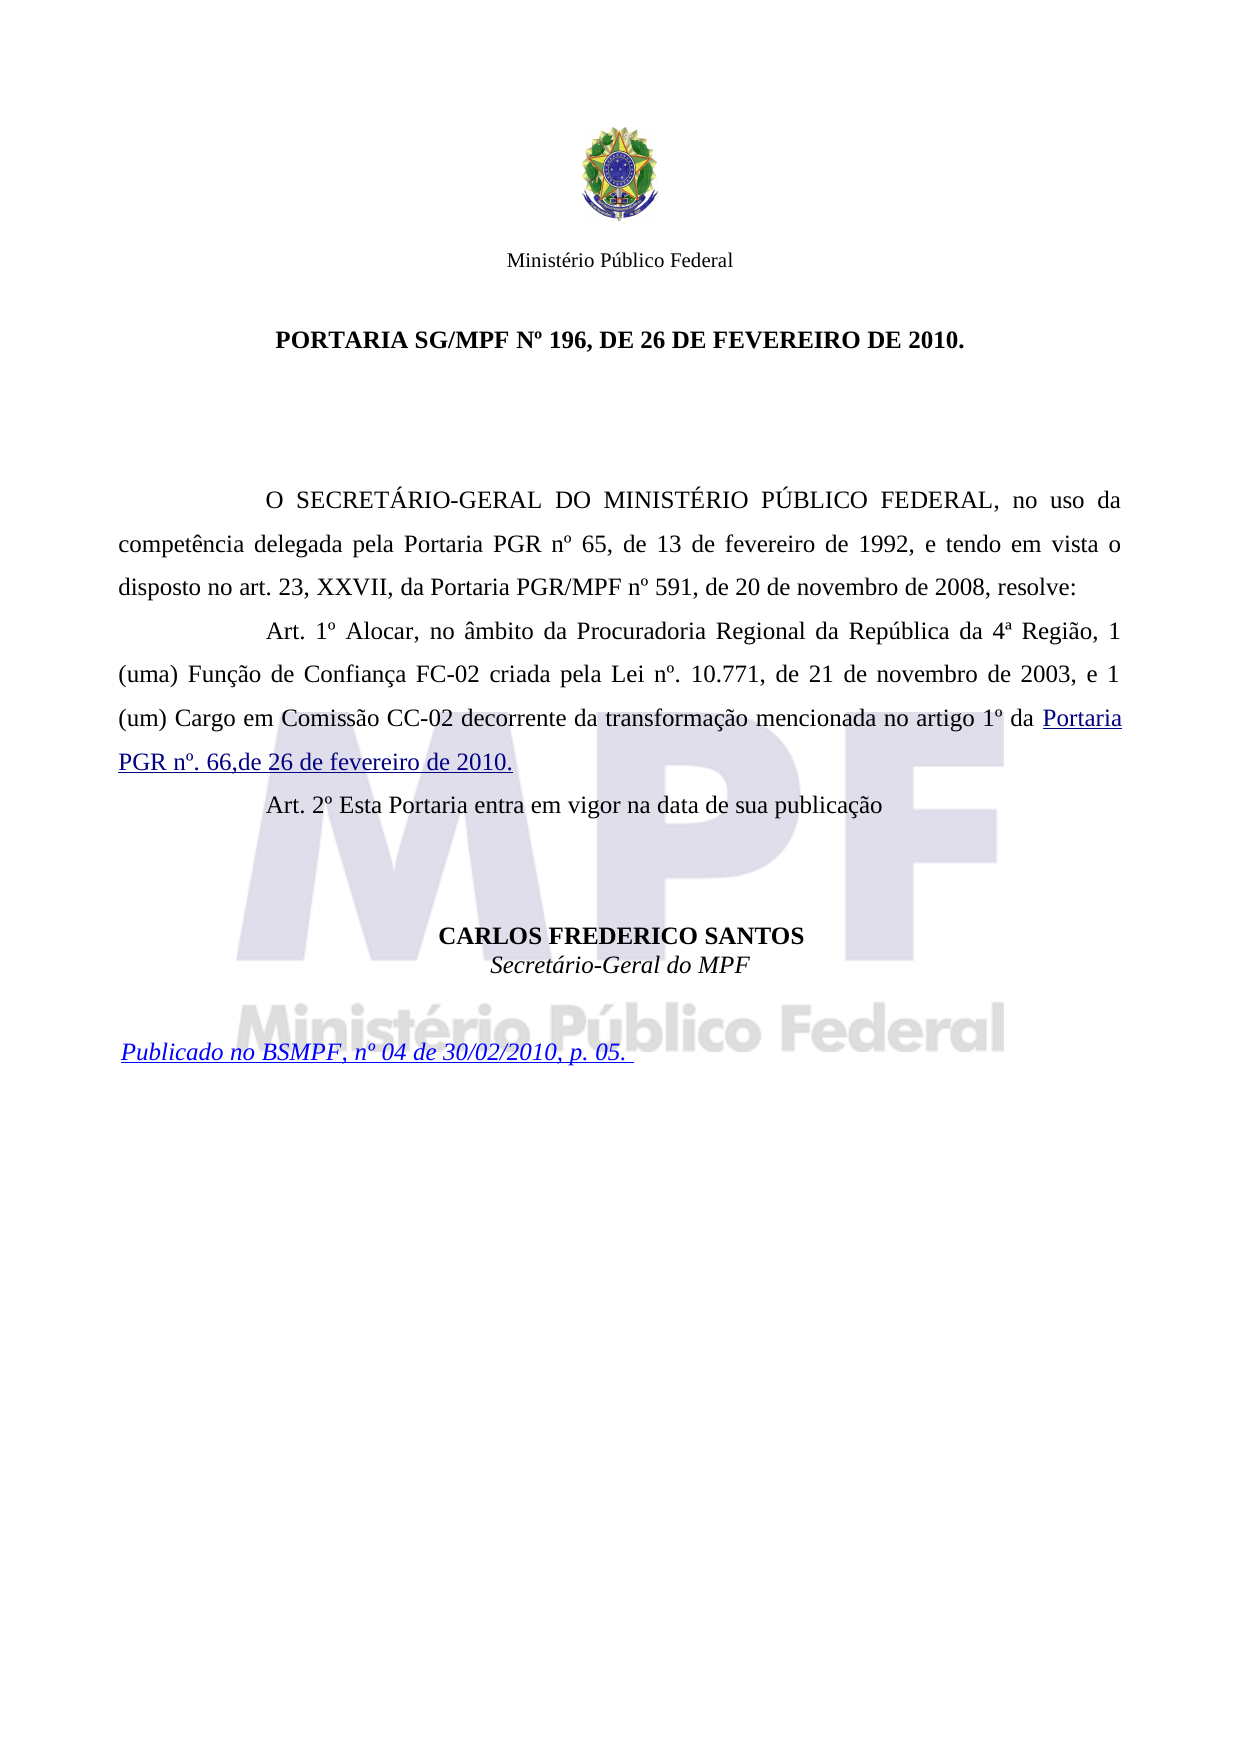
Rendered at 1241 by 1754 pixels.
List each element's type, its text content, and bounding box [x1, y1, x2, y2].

text O SECRETÁRIO-GERAL DO MINISTÉRIO PÚBLICO FEDERAL, no uso da competência delegada pela Portaria PGR nº 65, de 13 de fevereiro de 1992, e tendo em vista o disposto no art. 23, XXVII, da Portaria PGR/MPF nº 591, de 20 de novembro de 2008, resolve: [118, 485, 1122, 601]
text CARLOS FREDERICO SANTOS [121, 921, 1122, 949]
picture [236, 979, 1004, 1037]
picture [236, 775, 1004, 790]
text Publicado no BSMPF, nº 04 de 30/02/2010, p. 05. [121, 1037, 1122, 1066]
picture [236, 819, 1004, 921]
text Art. 1º Alocar, no âmbito da Procuradoria Regional da República da 4ª Região, 1 (uma) Função de Confiança FC-02 criada pela Lei nº. 10.771, de 21 de novembro de 2003, e 1 (um) Cargo em Comissão CC-02 decorrente da transformação mencionada no artigo 1º da Portaria PGR nº. 66,de 26 de fevereiro de 2010. [118, 616, 1122, 775]
text Secretário-Geral do MPF [121, 949, 1122, 979]
text Art. 2º Esta Portaria entra em vigor na data de sua publicação [118, 790, 1122, 819]
text PORTARIA SG/MPF Nº 196, DE 26 DE FEVEREIRO DE 2010. [118, 325, 1122, 354]
